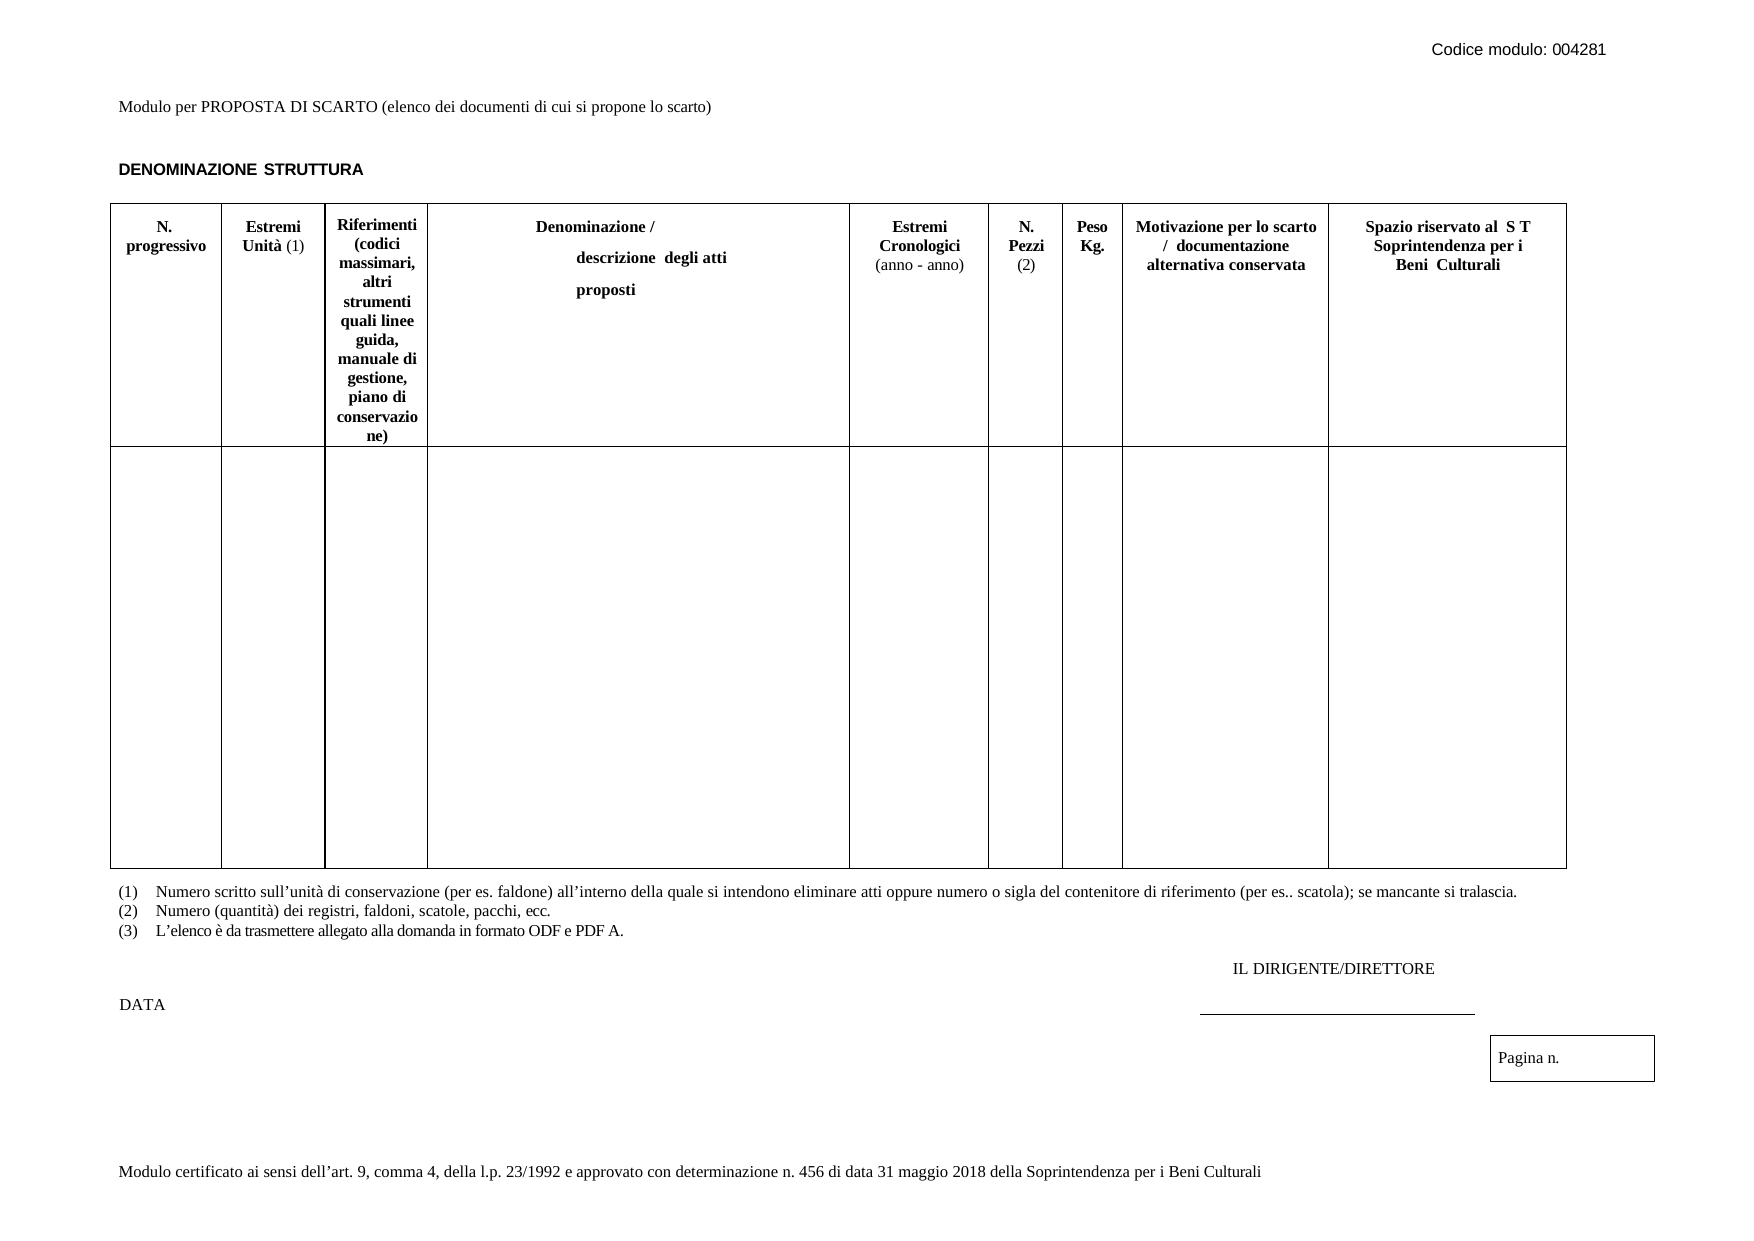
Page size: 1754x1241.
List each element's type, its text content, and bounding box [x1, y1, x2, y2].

table_header Estremi Cronologici (anno - anno) [850, 204, 988, 446]
table_header Riferimenti (codici massimari, altri strumenti quali linee guida, manuale di gestione, piano di conservazio ne) [326, 204, 427, 446]
table_header Denominazione / descrizione degli atti proposti [428, 204, 849, 446]
table_header IL DIRIGENTE/DIRETTORE [770, 959, 1480, 1016]
list Numero scritto sull’unità di conservazione (per es. faldone) all’interno della quale si intendono eliminare atti oppure numero o sigla del contenitore di riferimento (per es.. scatola); se mancante si tralascia. [118, 882, 1665, 901]
table_header Peso Kg. [1063, 204, 1122, 446]
table_cell [989, 447, 1062, 868]
table_header Spazio riservato al ST Soprintendenza per i Beni Culturali [1329, 204, 1566, 446]
table_cell [1063, 447, 1122, 868]
text Modulo certificato ai sensi dell’art. 9, comma 4, della l.p. 23/1992 e approvato con determinazione n. 456 di data 31 maggio 2018 della Soprintendenza per i Beni Culturali [118, 1162, 1665, 1181]
text Pagina n. [1498, 1048, 1654, 1067]
table_cell [850, 447, 988, 868]
table_header N. progressivo [111, 204, 221, 446]
table_header Motivazione per lo scarto / documentazione alternativa conservata [1123, 204, 1328, 446]
table_header N. Pezzi (2) [989, 204, 1062, 446]
table_cell [1123, 447, 1328, 868]
table_cell [428, 447, 849, 868]
list L’elenco è da trasmettere allegato alla domanda in formato ODF e PDF A. [118, 920, 1665, 939]
text Modulo per PROPOSTA DI SCARTO (elenco dei documenti di cui si propone lo scarto) [118, 97, 1665, 116]
table_header Estremi Unità (1) [222, 204, 324, 446]
table_cell [111, 447, 221, 868]
table_cell [222, 447, 324, 868]
table_cell [326, 447, 427, 868]
text Codice modulo: 004281 [103, 39, 1607, 58]
table_cell [1329, 447, 1566, 868]
table_header DATA [114, 959, 770, 1016]
subtitle DENOMINAZIONE STRUTTURA [118, 160, 1665, 179]
list Numero (quantità) dei registri, faldoni, scatole, pacchi, ecc. [118, 901, 1665, 920]
